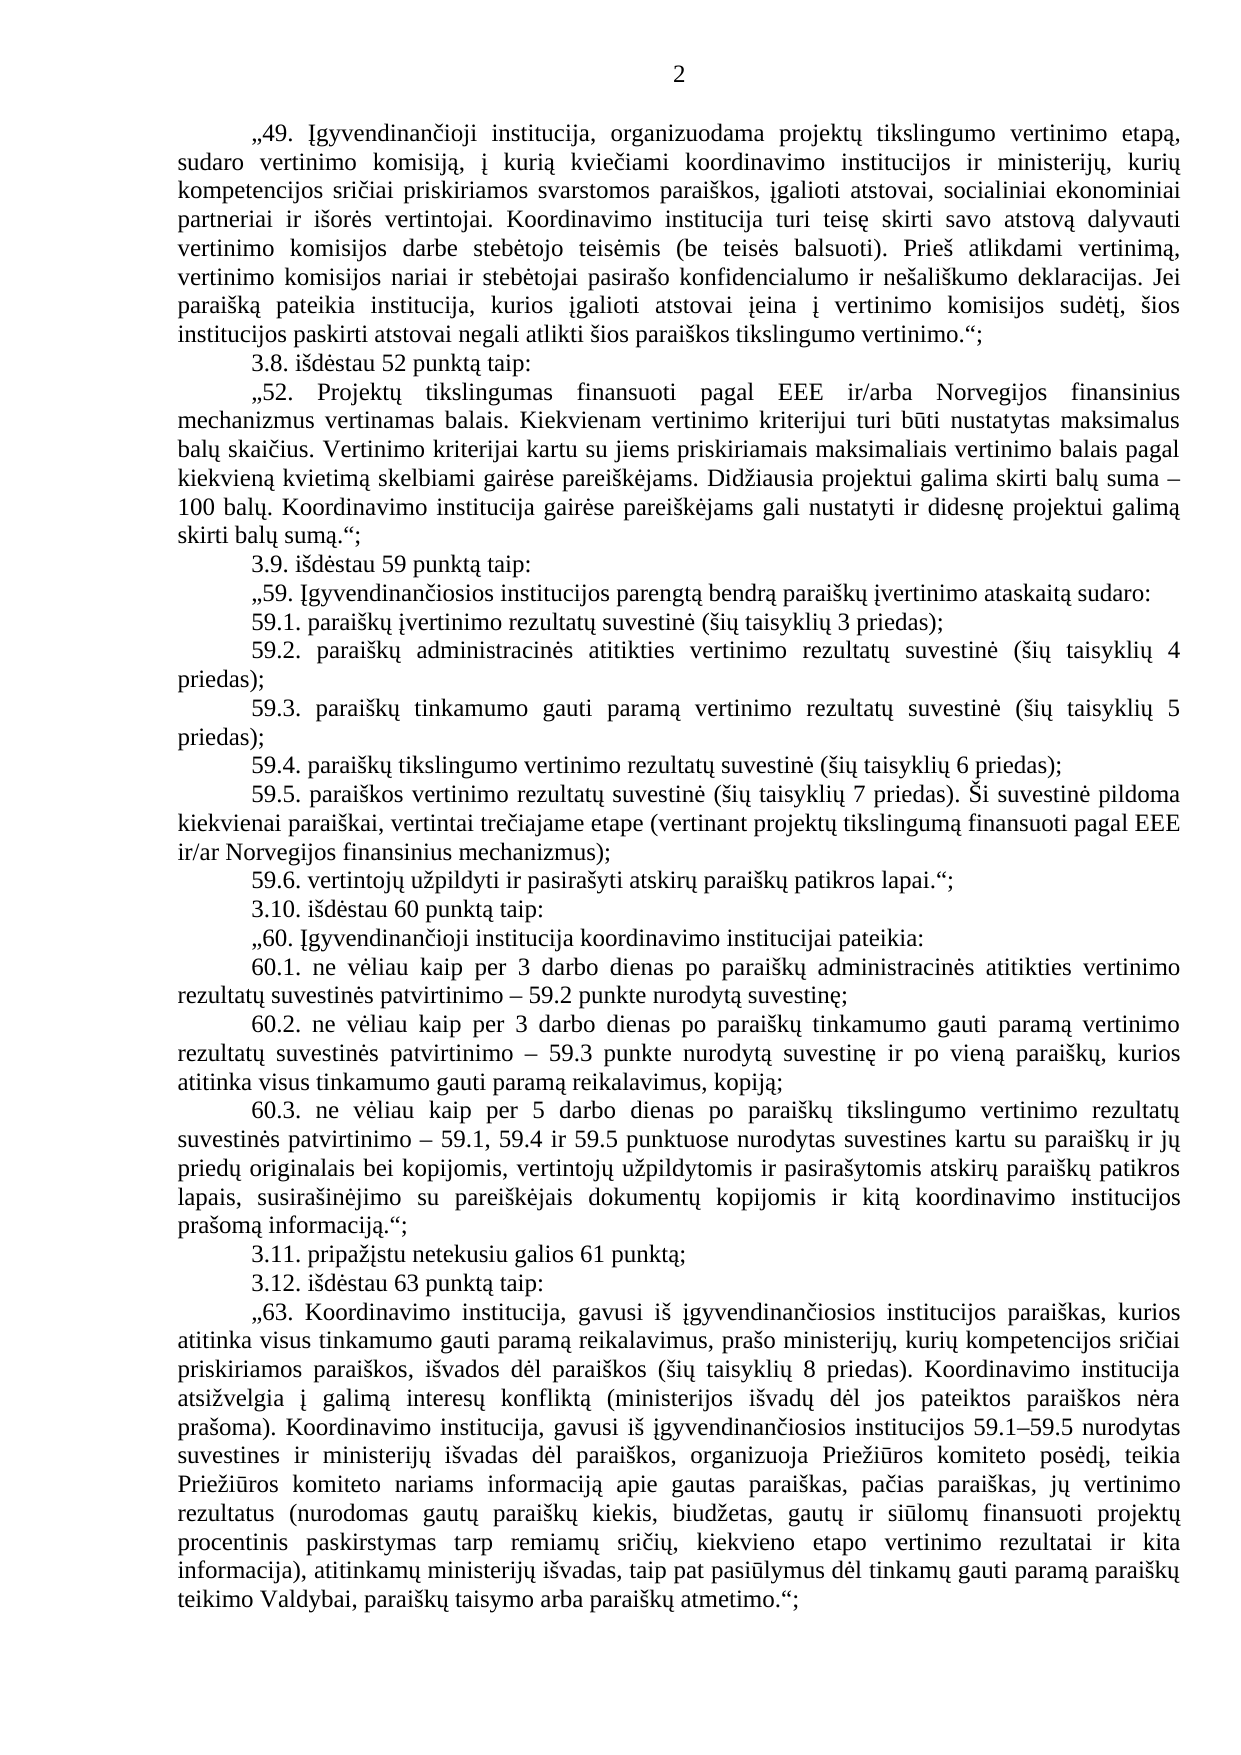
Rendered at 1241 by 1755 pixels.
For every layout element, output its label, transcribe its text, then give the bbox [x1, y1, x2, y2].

text 59.4. paraiškų tikslingumo vertinimo rezultatų suvestinė (šių taisyklių 6 priedas); [177, 751, 1181, 779]
text „60. Įgyvendinančioji institucija koordinavimo institucijai pateikia: [177, 923, 1181, 952]
text „52. Projektų tikslingumas finansuoti pagal EEE ir/arba Norvegijos finansinius mechanizmus vertinamas balais. Kiekvienam vertinimo kriterijui turi būti nustatytas maksimalus balų skaičius. Vertinimo kriterijai kartu su jiems priskiriamais maksimaliais vertinimo balais pagal kiekvieną kvietimą skelbiami gairėse pareiškėjams. Didžiausia projektui galima skirti balų suma – 100 balų. Koordinavimo institucija gairėse pareiškėjams gali nustatyti ir didesnę projektui galimą skirti balų sumą.“; [177, 377, 1181, 549]
text 60.2. ne vėliau kaip per 3 darbo dienas po paraiškų tinkamumo gauti paramą vertinimo rezultatų suvestinės patvirtinimo – 59.3 punkte nurodytą suvestinę ir po vieną paraiškų, kurios atitinka visus tinkamumo gauti paramą reikalavimus, kopiją; [177, 1009, 1181, 1096]
text 59.1. paraiškų įvertinimo rezultatų suvestinė (šių taisyklių 3 priedas); [177, 607, 1181, 636]
text 59.5. paraiškos vertinimo rezultatų suvestinė (šių taisyklių 7 priedas). Ši suvestinė pildoma kiekvienai paraiškai, vertintai trečiajame etape (vertinant projektų tikslingumą finansuoti pagal EEE ir/ar Norvegijos finansinius mechanizmus); [177, 779, 1181, 866]
text 59.3. paraiškų tinkamumo gauti paramą vertinimo rezultatų suvestinė (šių taisyklių 5 priedas); [177, 693, 1181, 751]
text „59. Įgyvendinančiosios institucijos parengtą bendrą paraiškų įvertinimo ataskaitą sudaro: [177, 578, 1181, 607]
text 3.11. pripažįstu netekusiu galios 61 punktą; [177, 1239, 1181, 1268]
text 3.12. išdėstau 63 punktą taip: [177, 1268, 1181, 1297]
text 3.10. išdėstau 60 punktą taip: [177, 894, 1181, 923]
text „49. Įgyvendinančioji institucija, organizuodama projektų tikslingumo vertinimo etapą, sudaro vertinimo komisiją, į kurią kviečiami koordinavimo institucijos ir ministerijų, kurių kompetencijos sričiai priskiriamos svarstomos paraiškos, įgalioti atstovai, socialiniai ekonominiai partneriai ir išorės vertintojai. Koordinavimo institucija turi teisę skirti savo atstovą dalyvauti vertinimo komisijos darbe stebėtojo teisėmis (be teisės balsuoti). Prieš atlikdami vertinimą, vertinimo komisijos nariai ir stebėtojai pasirašo konfidencialumo ir nešališkumo deklaracijas. Jei paraišką pateikia institucija, kurios įgalioti atstovai įeina į vertinimo komisijos sudėtį, šios institucijos paskirti atstovai negali atlikti šios paraiškos tikslingumo vertinimo.“; [177, 118, 1181, 348]
text 60.1. ne vėliau kaip per 3 darbo dienas po paraiškų administracinės atitikties vertinimo rezultatų suvestinės patvirtinimo – 59.2 punkte nurodytą suvestinę; [177, 952, 1181, 1009]
text „63. Koordinavimo institucija, gavusi iš įgyvendinančiosios institucijos paraiškas, kurios atitinka visus tinkamumo gauti paramą reikalavimus, prašo ministerijų, kurių kompetencijos sričiai priskiriamos paraiškos, išvados dėl paraiškos (šių taisyklių 8 priedas). Koordinavimo institucija atsižvelgia į galimą interesų konfliktą (ministerijos išvadų dėl jos pateiktos paraiškos nėra prašoma). Koordinavimo institucija, gavusi iš įgyvendinančiosios institucijos 59.1–59.5 nurodytas suvestines ir ministerijų išvadas dėl paraiškos, organizuoja Priežiūros komiteto posėdį, teikia Priežiūros komiteto nariams informaciją apie gautas paraiškas, pačias paraiškas, jų vertinimo rezultatus (nurodomas gautų paraiškų kiekis, biudžetas, gautų ir siūlomų finansuoti projektų procentinis paskirstymas tarp remiamų sričių, kiekvieno etapo vertinimo rezultatai ir kita informacija), atitinkamų ministerijų išvadas, taip pat pasiūlymus dėl tinkamų gauti paramą paraiškų teikimo Valdybai, paraiškų taisymo arba paraiškų atmetimo.“; [177, 1297, 1181, 1613]
text 3.8. išdėstau 52 punktą taip: [177, 348, 1181, 377]
text 3.9. išdėstau 59 punktą taip: [177, 549, 1181, 578]
text 59.2. paraiškų administracinės atitikties vertinimo rezultatų suvestinė (šių taisyklių 4 priedas); [177, 636, 1181, 693]
text 60.3. ne vėliau kaip per 5 darbo dienas po paraiškų tikslingumo vertinimo rezultatų suvestinės patvirtinimo – 59.1, 59.4 ir 59.5 punktuose nurodytas suvestines kartu su paraiškų ir jų priedų originalais bei kopijomis, vertintojų užpildytomis ir pasirašytomis atskirų paraiškų patikros lapais, susirašinėjimo su pareiškėjais dokumentų kopijomis ir kitą koordinavimo institucijos prašomą informaciją.“; [177, 1096, 1181, 1239]
text 59.6. vertintojų užpildyti ir pasirašyti atskirų paraiškų patikros lapai.“; [177, 866, 1181, 894]
